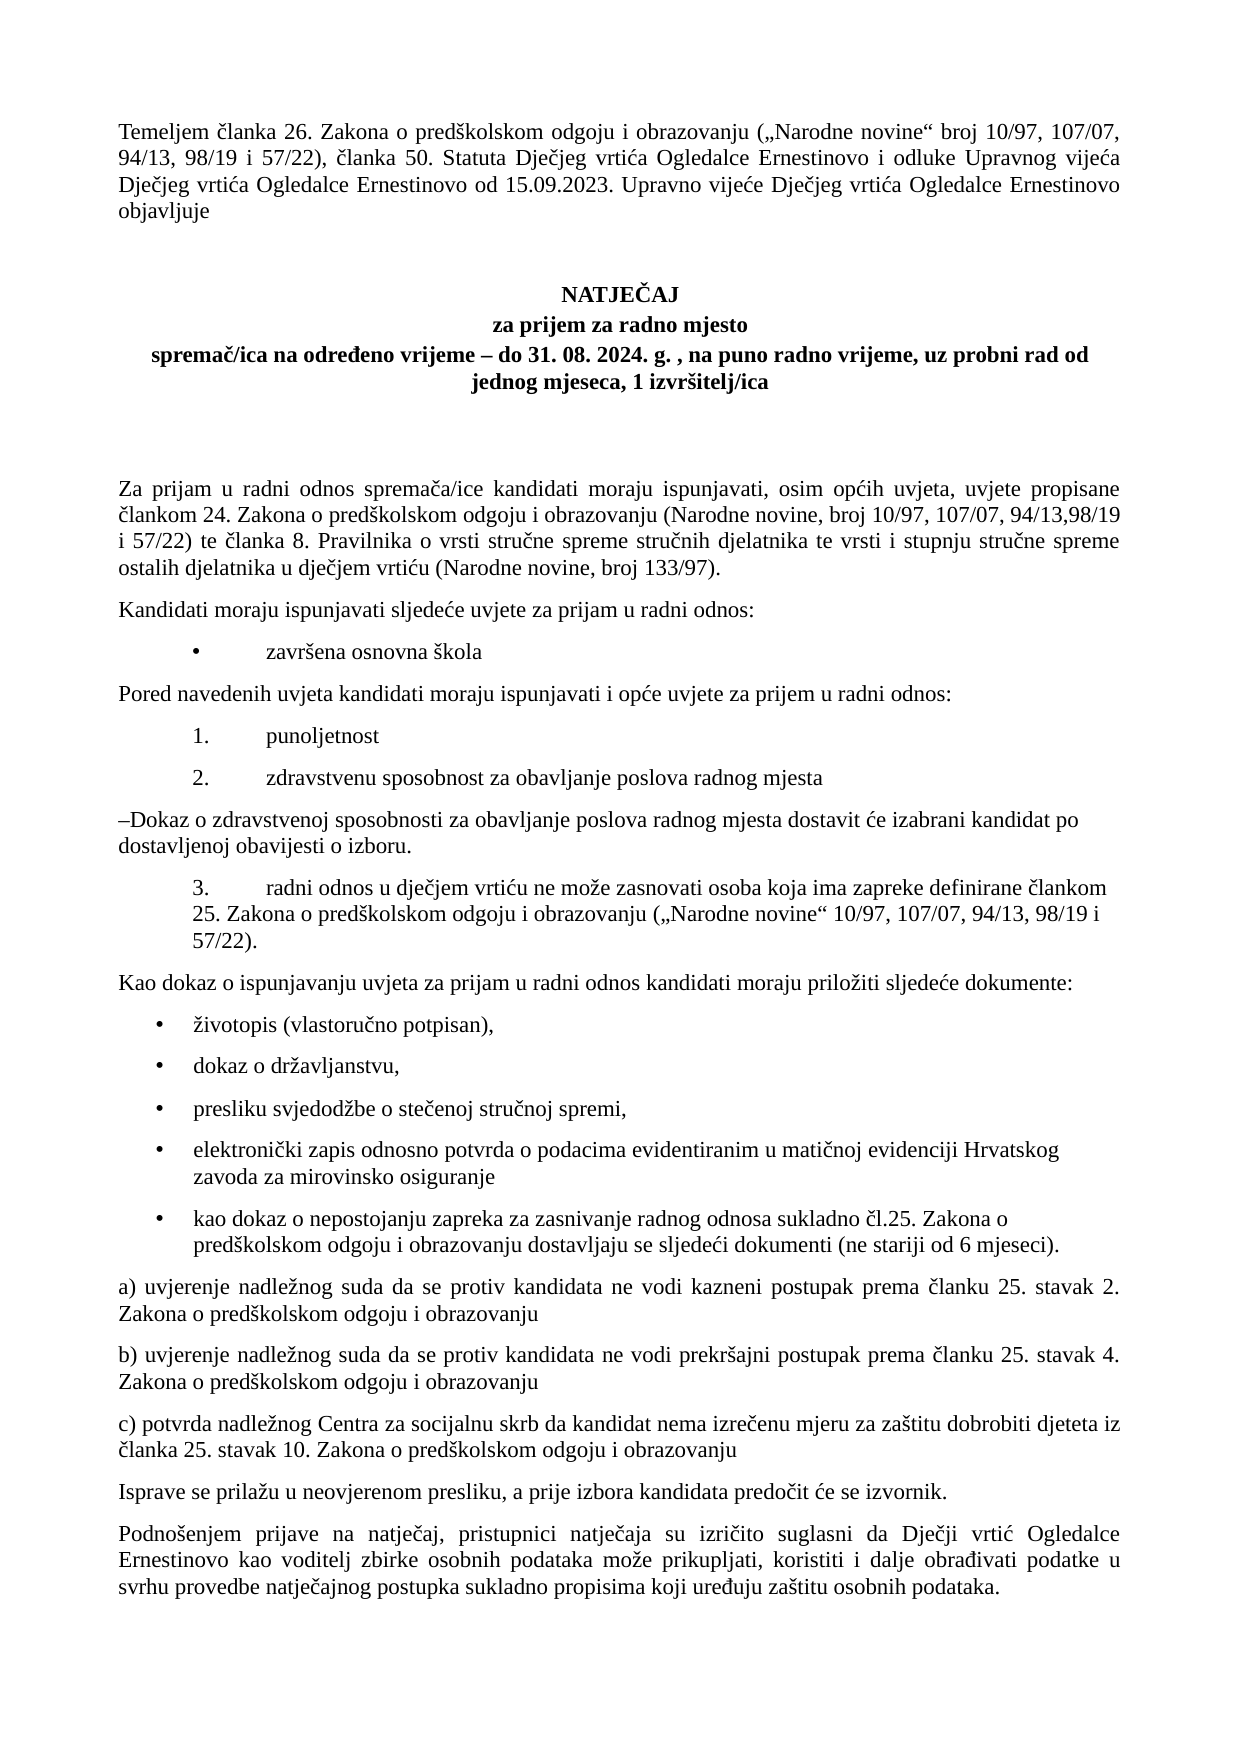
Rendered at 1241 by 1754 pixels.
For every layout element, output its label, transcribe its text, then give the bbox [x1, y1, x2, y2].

list životopis (vlastoručno potpisan), [156, 1011, 1122, 1037]
text spremač/ica na određeno vrijeme – do 31. 08. 2024. g. , na puno radno vrijeme, uz probni rad od jednog mjeseca, 1 izvršitelj/ica [118, 341, 1122, 394]
text Za prijam u radni odnos spremača/ice kandidati moraju ispunjavati, osim općih uvjeta, uvjete propisane člankom 24. Zakona o predškolskom odgoju i obrazovanju (Narodne novine, broj 10/97, 107/07, 94/13,98/19 i 57/22) te članka 8. Pravilnika o vrsti stručne spreme stručnih djelatnika te vrsti i stupnju stručne spreme ostalih djelatnika u dječjem vrtiću (Narodne novine, broj 133/97). [118, 475, 1122, 580]
text Kao dokaz o ispunjavanju uvjeta za prijam u radni odnos kandidati moraju priložiti sljedeće dokumente: [118, 969, 1122, 995]
list elektronički zapis odnosno potvrda o podacima evidentiranim u matičnoj evidenciji Hrvatskog zavoda za mirovinsko osiguranje [156, 1137, 1122, 1189]
text c) potvrda nadležnog Centra za socijalnu skrb da kandidat nema izrečenu mjeru za zaštitu dobrobiti djeteta iz članka 25. stavak 10. Zakona o predškolskom odgoju i obrazovanju [118, 1410, 1122, 1463]
list radni odnos u dječjem vrtiću ne može zasnovati osoba koja ima zapreke definirane člankom 25. Zakona o predškolskom odgoju i obrazovanju („Narodne novine“ 10/97, 107/07, 94/13, 98/19 i 57/22). [192, 874, 1122, 953]
list dokaz o državljanstvu, [156, 1053, 1122, 1079]
list zdravstvenu sposobnost za obavljanje poslova radnog mjesta [192, 764, 1122, 790]
list punoljetnost [192, 722, 1122, 748]
text Pored navedenih uvjeta kandidati moraju ispunjavati i opće uvjete za prijem u radni odnos: [118, 680, 1122, 706]
text a) uvjerenje nadležnog suda da se protiv kandidata ne vodi kazneni postupak prema članku 25. stavak 2. Zakona o predškolskom odgoju i obrazovanju [118, 1273, 1122, 1326]
text Podnošenjem prijave na natječaj, pristupnici natječaja su izričito suglasni da Dječji vrtić Ogledalce Ernestinovo kao voditelj zbirke osobnih podataka može prikupljati, koristiti i dalje obrađivati podatke u svrhu provedbe natječajnog postupka sukladno propisima koji uređuju zaštitu osobnih podataka. [118, 1520, 1122, 1599]
text Kandidati moraju ispunjavati sljedeće uvjete za prijam u radni odnos: [118, 596, 1122, 622]
text Isprave se prilažu u neovjerenom presliku, a prije izbora kandidata predočit će se izvornik. [118, 1478, 1122, 1504]
list kao dokaz o nepostojanju zapreka za zasnivanje radnog odnosa sukladno čl.25. Zakona o predškolskom odgoju i obrazovanju dostavljaju se sljedeći dokumenti (ne stariji od 6 mjeseci). [156, 1205, 1122, 1258]
text –Dokaz o zdravstvenoj sposobnosti za obavljanje poslova radnog mjesta dostavit će izabrani kandidat po dostavljenoj obavijesti o izboru. [118, 806, 1122, 858]
text za prijem za radno mjesto [118, 311, 1122, 338]
text b) uvjerenje nadležnog suda da se protiv kandidata ne vodi prekršajni postupak prema članku 25. stavak 4. Zakona o predškolskom odgoju i obrazovanju [118, 1342, 1122, 1394]
list presliku svjedodžbe o stečenoj stručnoj spremi, [156, 1094, 1122, 1121]
text NATJEČAJ [118, 281, 1122, 307]
text Temeljem članka 26. Zakona o predškolskom odgoju i obrazovanju („Narodne novine“ broj 10/97, 107/07, 94/13, 98/19 i 57/22), članka 50. Statuta Dječjeg vrtića Ogledalce Ernestinovo i odluke Upravnog vijeća Dječjeg vrtića Ogledalce Ernestinovo od 15.09.2023. Upravno vijeće Dječjeg vrtića Ogledalce Ernestinovo objavljuje [118, 118, 1122, 223]
list završena osnovna škola [192, 638, 1122, 664]
